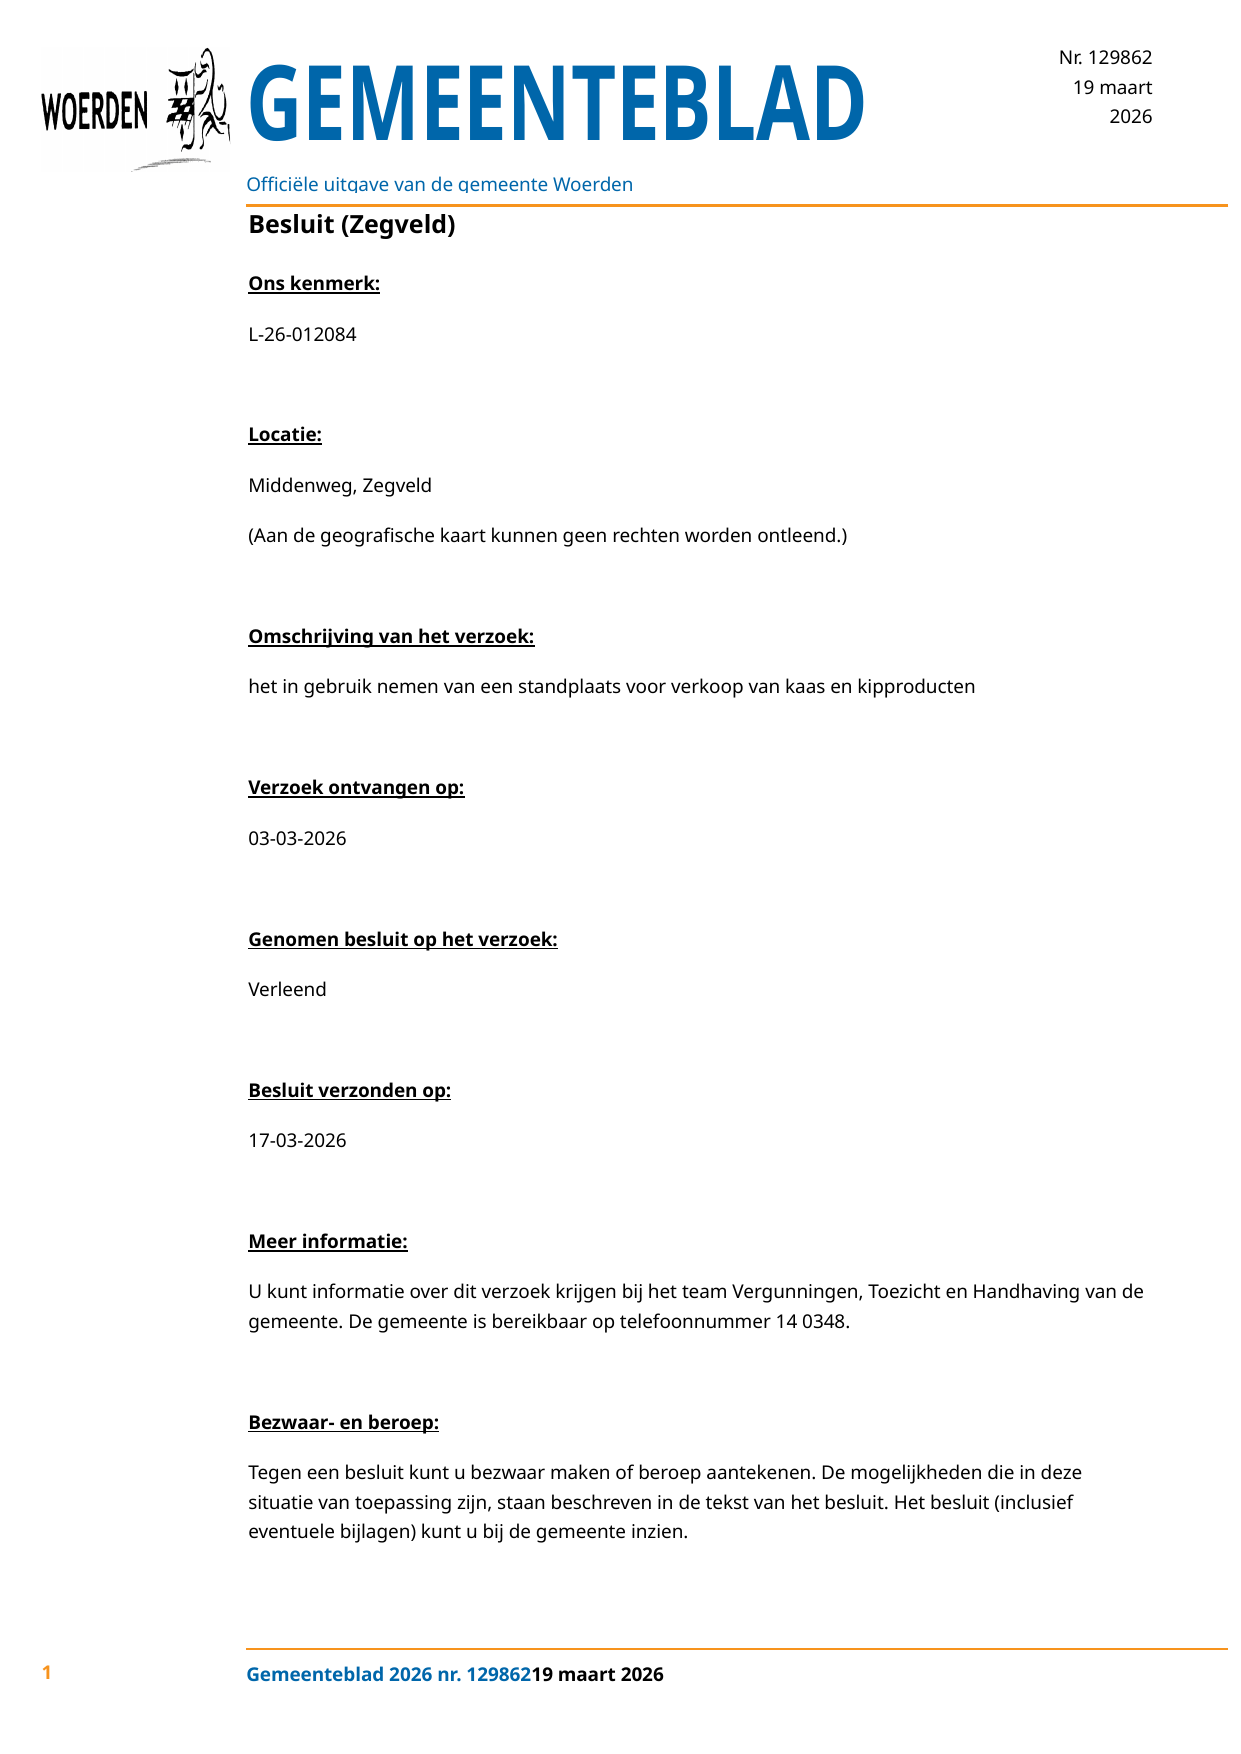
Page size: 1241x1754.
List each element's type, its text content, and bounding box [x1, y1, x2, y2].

text Ons kenmerk: [248, 270, 1152, 296]
text 17-03-2026 [248, 1127, 1152, 1153]
text het in gebruik nemen van een standplaats voor verkoop van kaas en kipproducten [248, 674, 1152, 699]
text Besluit verzonden op: [248, 1077, 1152, 1103]
text 03-03-2026 [248, 825, 1152, 851]
picture [41, 47, 231, 172]
text Meer informatie: [248, 1228, 1152, 1254]
text Besluit (Zegveld) [248, 207, 1152, 241]
text U kunt informatie over dit verzoek krijgen bij het team Vergunningen, Toezicht en Handhaving van de gemeente. De gemeente is bereikbaar op telefoonnummer 14 0348. [248, 1279, 1152, 1334]
text Bezwaar- en beroep: [248, 1409, 1152, 1435]
text Genomen besluit op het verzoek: [248, 926, 1152, 951]
text L-26-012084 [248, 321, 1152, 346]
text Locatie: [248, 422, 1152, 447]
text Omschrijving van het verzoek: [248, 623, 1152, 649]
text Middenweg, Zegveld [248, 472, 1152, 498]
text (Aan de geografische kaart kunnen geen rechten worden ontleend.) [248, 522, 1152, 548]
text Tegen een besluit kunt u bezwaar maken of beroep aantekenen. De mogelijkheden die in deze situatie van toepassing zijn, staan beschreven in de tekst van het besluit. Het besluit (inclusief eventuele bijlagen) kunt u bij de gemeente inzien. [248, 1459, 1152, 1544]
text Verleend [248, 976, 1152, 1002]
text Verzoek ontvangen op: [248, 774, 1152, 800]
